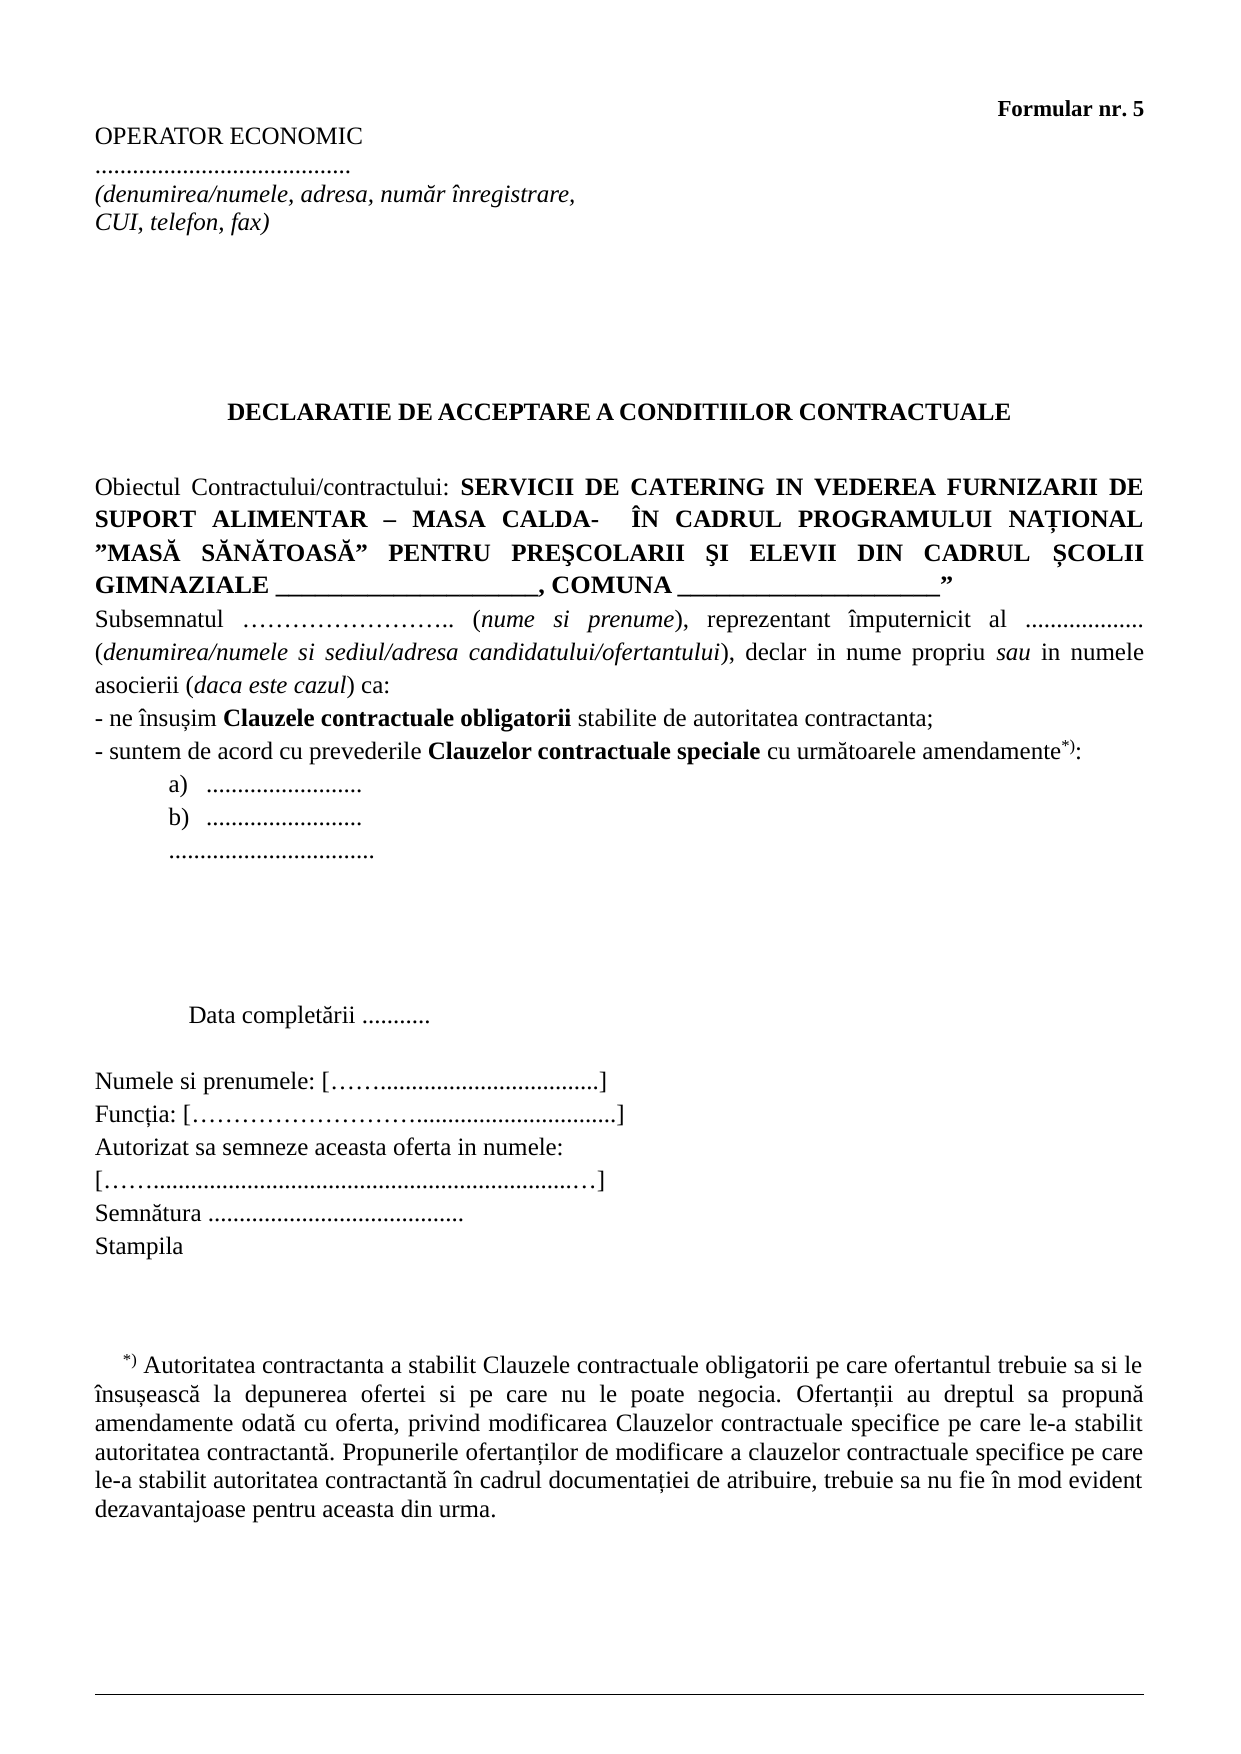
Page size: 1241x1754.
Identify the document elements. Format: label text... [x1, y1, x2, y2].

subtitle DECLARATIE DE ACCEPTARE A CONDITIILOR CONTRACTUALE [94, 397, 1144, 426]
text ......................................... [94, 150, 1144, 179]
text Subsemnatul …………………….. (nume si prenume), reprezentant împuternicit al ................... (denumirea/numele si sediul/adresa candidatului/ofertantului), declar in nume propriu sau in numele asocierii (daca este cazul) ca: [94, 604, 1144, 698]
text Autorizat sa semneze aceasta oferta in numele: [94, 1132, 1144, 1161]
text - ne însușim Clauzele contractuale obligatorii stabilite de autoritatea contractanta; [94, 703, 1144, 731]
text (denumirea/numele, adresa, număr înregistrare, [94, 179, 1144, 207]
text Numele si prenumele: [……...................................] [94, 1066, 1144, 1095]
text Obiectul Contractului/contractului: SERVICII DE CATERING IN VEDEREA FURNIZARII DE SUPORT ALIMENTAR – MASA CALDA- ÎN CADRUL PROGRAMULUI NAȚIONAL ”MASĂ SĂNĂTOASĂ” PENTRU PREŞCOLARII ŞI ELEVII DIN CADRUL ȘCOLII GIMNAZIALE ____________________, COMUNA ____________________” [94, 472, 1144, 599]
text - suntem de acord cu prevederile Clauzelor contractuale speciale cu următoarele amendamente*): [94, 736, 1144, 764]
text *) Autoritatea contractanta a stabilit Clauzele contractuale obligatorii pe care ofertantul trebuie sa si le însușească la depunerea ofertei si pe care nu le poate negocia. Ofertanții au dreptul sa propună amendamente odată cu oferta, privind modificarea Clauzelor contractuale specifice pe care le-a stabilit autoritatea contractantă. Propunerile ofertanților de modificare a clauzelor contractuale specifice pe care le-a stabilit autoritatea contractantă în cadrul documentației de atribuire, trebuie sa nu fie în mod evident dezavantajoase pentru aceasta din urma. [94, 1350, 1144, 1523]
text ................................. [94, 835, 1144, 863]
text [……...................................................................…] [94, 1165, 1144, 1194]
text CUI, telefon, fax) [94, 207, 1144, 236]
text Funcția: [………………………................................] [94, 1099, 1144, 1128]
text Formular nr. 5 [94, 95, 1144, 121]
text Stampila [94, 1231, 1144, 1260]
text OPERATOR ECONOMIC [94, 121, 1144, 150]
text Semnătura ......................................... [94, 1198, 1144, 1227]
list ......................... [168, 769, 1144, 797]
text Data completării ........... [94, 1000, 1144, 1029]
list ......................... [168, 802, 1144, 831]
